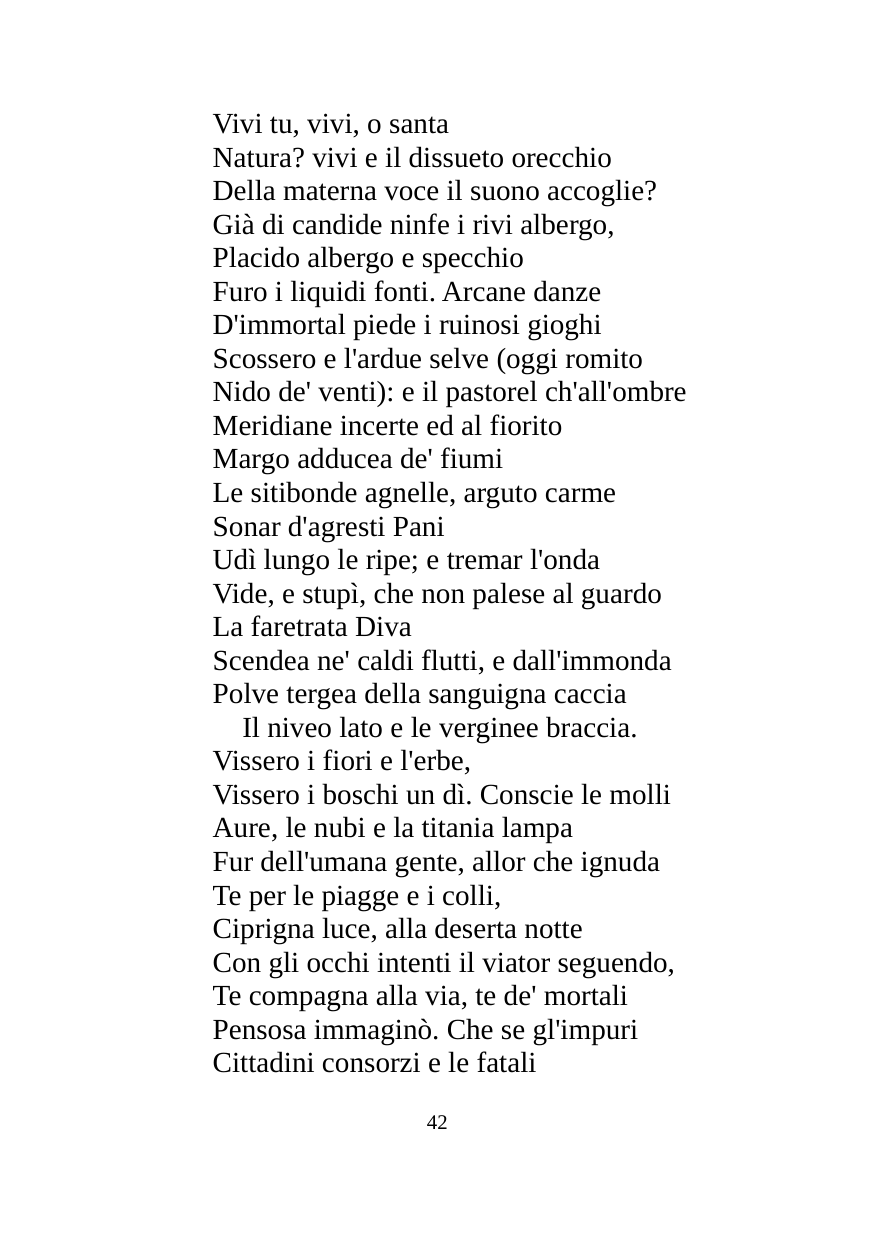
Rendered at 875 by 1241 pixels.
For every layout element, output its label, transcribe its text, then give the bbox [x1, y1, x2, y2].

text Furo i liquidi fonti. Arcane danze [183, 274, 768, 307]
text La faretrata Diva [183, 609, 768, 643]
text Già di candide ninfe i rivi albergo, [183, 207, 768, 240]
text D'immortal piede i ruinosi gioghi [183, 307, 768, 341]
text Placido albergo e specchio [183, 240, 768, 274]
text Nido de' venti): e il pastorel ch'all'ombre [183, 374, 768, 408]
text Cittadini consorzi e le fatali [183, 1045, 768, 1079]
text Margo adducea de' fiumi [183, 442, 768, 475]
text Vivi tu, vivi, o santa [183, 106, 768, 140]
text Le sitibonde agnelle, arguto carme [183, 475, 768, 509]
text Della materna voce il suono accoglie? [183, 173, 768, 207]
text Natura? vivi e il dissueto orecchio [183, 140, 768, 173]
text Polve tergea della sanguigna caccia [183, 676, 768, 710]
text Ciprigna luce, alla deserta notte [183, 911, 768, 945]
text Sonar d'agresti Pani [183, 509, 768, 542]
text Pensosa immaginò. Che se gl'impuri [183, 1012, 768, 1045]
text Scendea ne' caldi flutti, e dall'immonda [183, 643, 768, 676]
text Scossero e l'ardue selve (oggi romito [183, 341, 768, 374]
text Aure, le nubi e la titania lampa [183, 811, 768, 844]
text Fur dell'umana gente, allor che ignuda [183, 844, 768, 878]
text Con gli occhi intenti il viator seguendo, [183, 945, 768, 978]
text Vide, e stupì, che non palese al guardo [183, 576, 768, 609]
text Te compagna alla via, te de' mortali [183, 978, 768, 1012]
text Meridiane incerte ed al fiorito [183, 408, 768, 442]
text Te per le piagge e i colli, [183, 878, 768, 911]
text Vissero i boschi un dì. Conscie le molli [183, 777, 768, 811]
text Il niveo lato e le verginee braccia. [212, 710, 768, 743]
text Vissero i fiori e l'erbe, [183, 743, 768, 777]
text Udì lungo le ripe; e tremar l'onda [183, 542, 768, 576]
